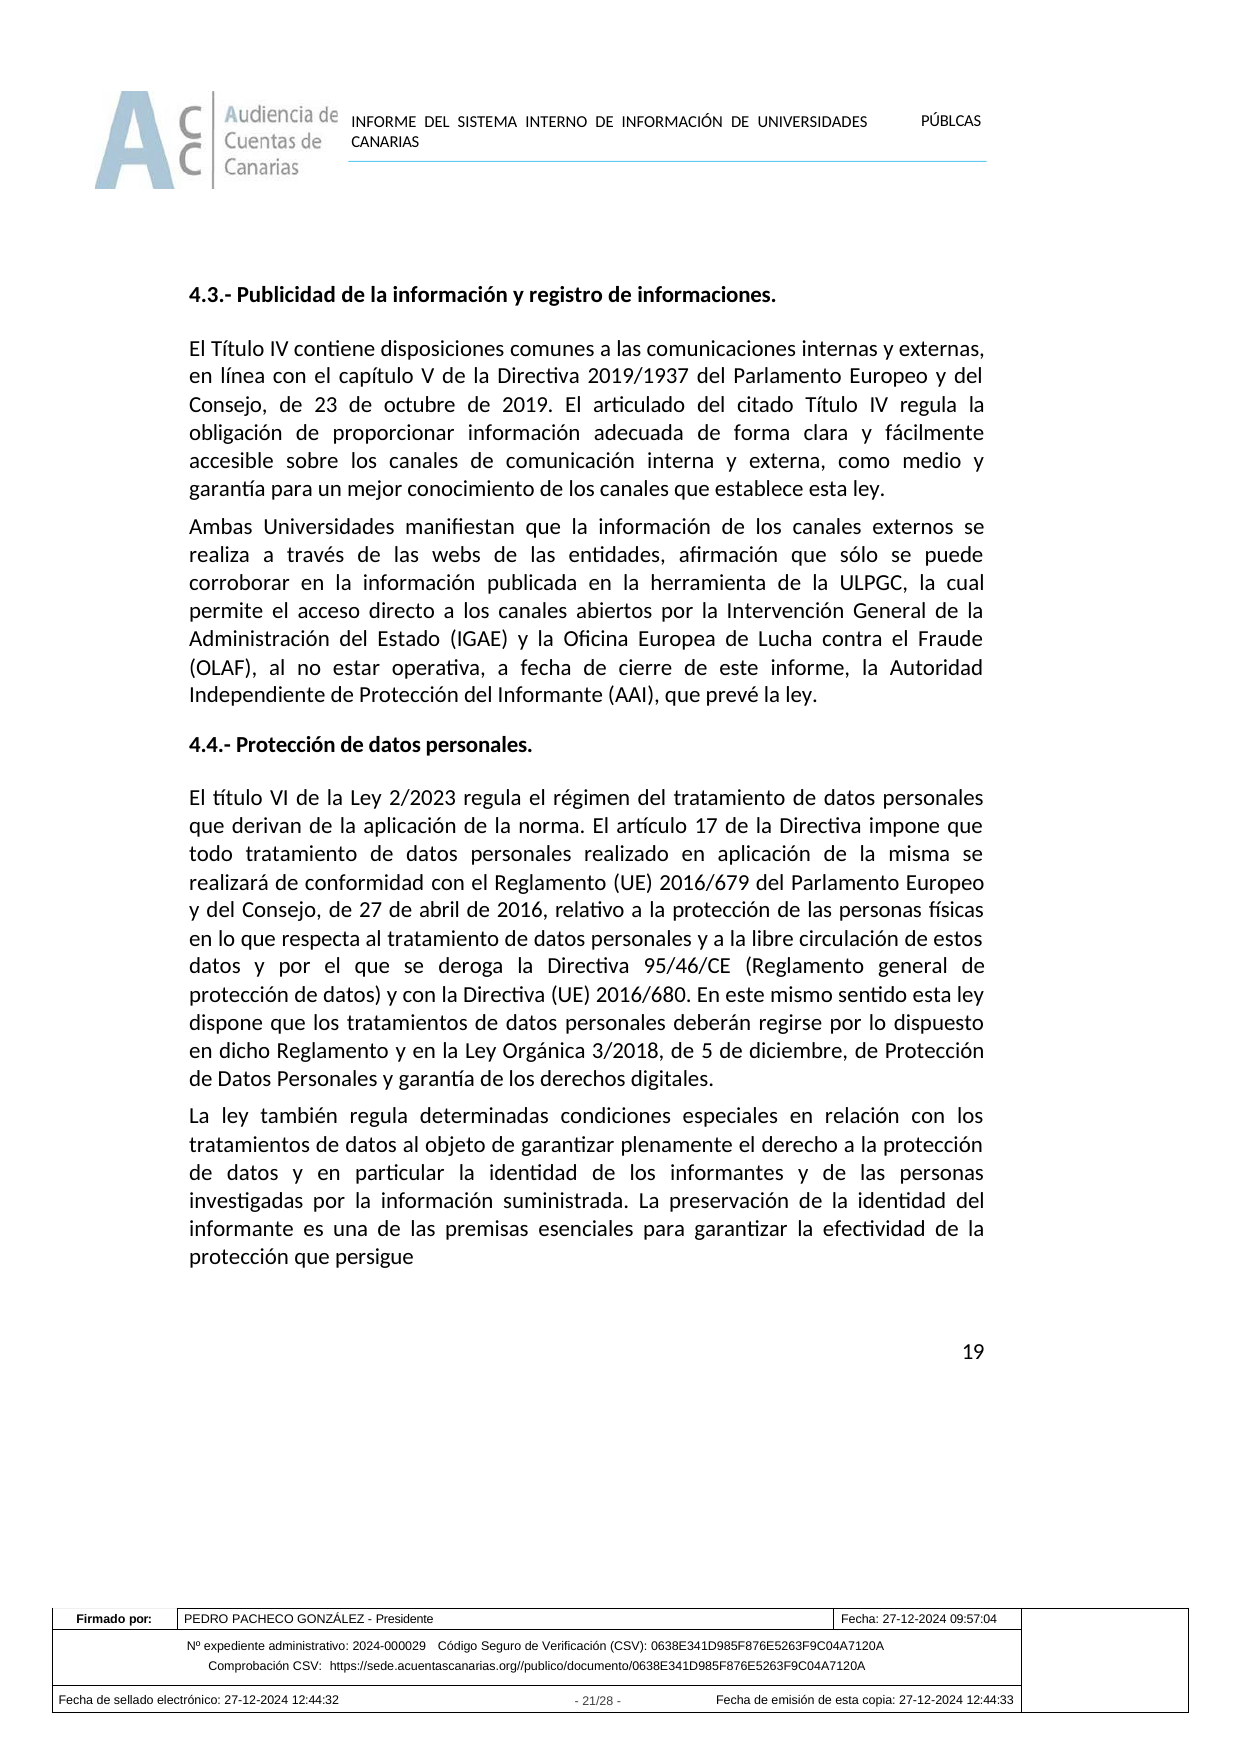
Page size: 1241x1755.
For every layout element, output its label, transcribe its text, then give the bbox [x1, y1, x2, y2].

text El Título IV contiene disposiciones comunes a las comunicaciones internas y externas, en línea con el capítulo V de la Directiva 2019/1937 del Parlamento Europeo y del Consejo, de 23 de octubre de 2019. El articulado del citado Título IV regula la obligación de proporcionar información adecuada de forma clara y fácilmente accesible sobre los canales de comunicación interna y externa, como medio y garantía para un mejor conocimiento de los canales que establece esta ley. [189, 334, 985, 502]
text El título VI de la Ley 2/2023 regula el régimen del tratamiento de datos personales que derivan de la aplicación de la norma. El artículo 17 de la Directiva impone que todo tratamiento de datos personales realizado en aplicación de la misma se realizará de conformidad con el Reglamento (UE) 2016/679 del Parlamento Europeo y del Consejo, de 27 de abril de 2016, relativo a la protección de las personas físicas en lo que respecta al tratamiento de datos personales y a la libre circulación de estos datos y por el que se deroga la Directiva 95/46/CE (Reglamento general de protección de datos) y con la Directiva (UE) 2016/680. En este mismo sentido esta ley dispone que los tratamientos de datos personales deberán regirse por lo dispuesto en dicho Reglamento y en la Ley Orgánica 3/2018, de 5 de diciembre, de Protección de Datos Personales y garantía de los derechos digitales. [189, 783, 985, 1092]
subtitle 4.3.- Publicidad de la información y registro de informaciones. [189, 280, 1201, 308]
subtitle 4.4.- Protección de datos personales. [189, 730, 1201, 758]
text La ley también regula determinadas condiciones especiales en relación con los tratamientos de datos al objeto de garantizar plenamente el derecho a la protección de datos y en particular la identidad de los informantes y de las personas investigadas por la información suministrada. La preservación de la identidad del informante es una de las premisas esenciales para garantizar la efectividad de la protección que persigue [189, 1102, 985, 1270]
text Ambas Universidades manifiestan que la información de los canales externos se realiza a través de las webs de las entidades, afirmación que sólo se puede corroborar en la información publicada en la herramienta de la ULPGC, la cual permite el acceso directo a los canales abiertos por la Intervención General de la Administración del Estado (IGAE) y la Oficina Europea de Lucha contra el Fraude (OLAF), al no estar operativa, a fecha de cierre de este informe, la Autoridad Independiente de Protección del Informante (AAI), que prevé la ley. [189, 512, 985, 709]
text 19 [39, 1337, 985, 1366]
